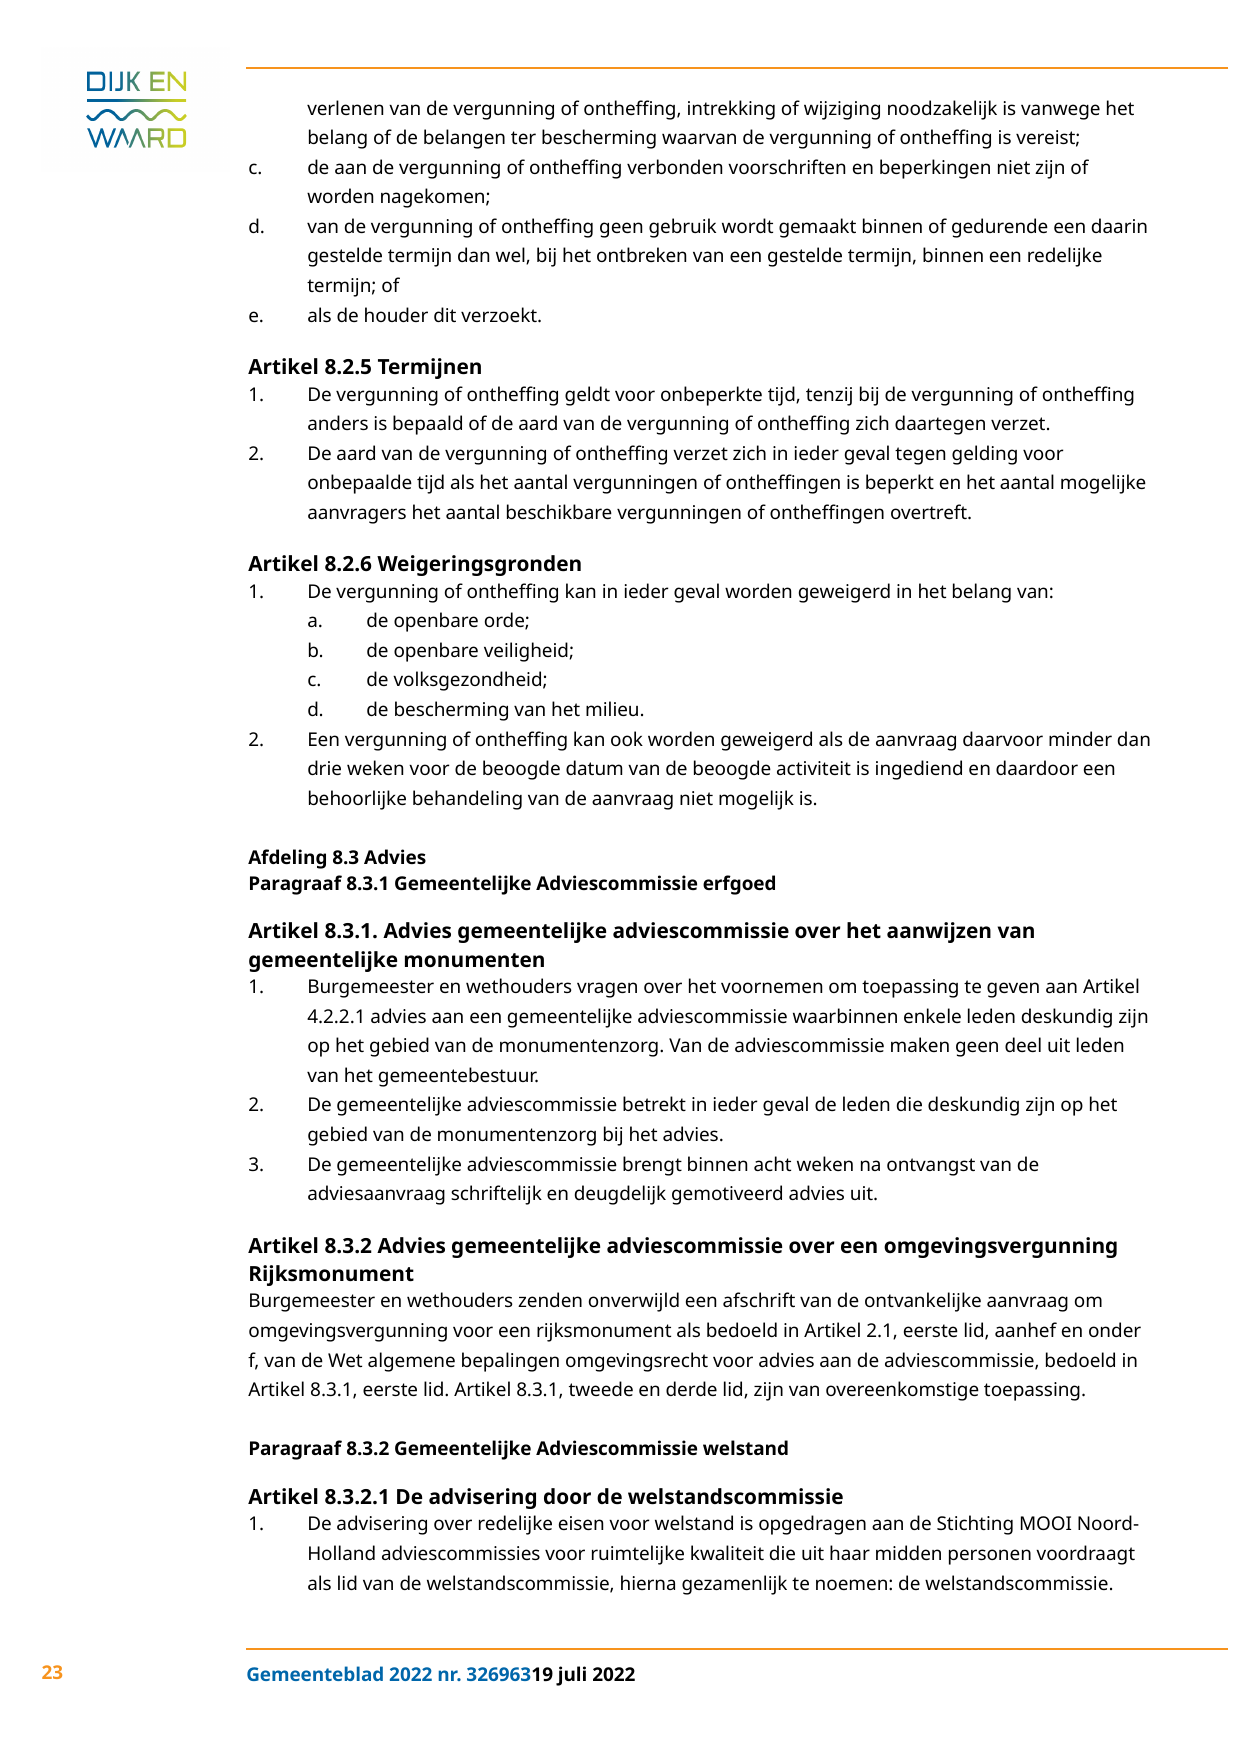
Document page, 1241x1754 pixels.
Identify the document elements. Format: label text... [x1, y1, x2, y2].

list De vergunning of ontheffing kan in ieder geval worden geweigerd in het belang van: [248, 578, 1152, 604]
list Een vergunning of ontheffing kan ook worden geweigerd als de aanvraag daarvoor minder dan drie weken voor de beoogde datum van de beoogde activiteit is ingediend en daardoor een behoorlijke behandeling van de aanvraag niet mogelijk is. [248, 726, 1152, 811]
list de volksgezondheid; [307, 667, 1152, 692]
text Afdeling 8.3 Advies [248, 844, 1152, 870]
list De aard van de vergunning of ontheffing verzet zich in ieder geval tegen gelding voor onbepaalde tijd als het aantal vergunningen of ontheffingen is beperkt en het aantal mogelijke aanvragers het aantal beschikbare vergunningen of ontheffingen overtreft. [248, 440, 1152, 525]
text Paragraaf 8.3.2 Gemeentelijke Adviescommissie welstand [248, 1436, 1152, 1461]
list de openbare veiligheid; [307, 637, 1152, 663]
text Paragraaf 8.3.1 Gemeentelijke Adviescommissie erfgoed [248, 870, 1152, 896]
text Artikel 8.3.2.1 De advisering door de welstandscommissie [248, 1482, 1152, 1511]
list de aan de vergunning of ontheffing verbonden voorschriften en beperkingen niet zijn of worden nagekomen; [248, 154, 1152, 209]
list De vergunning of ontheffing geldt voor onbeperkte tijd, tenzij bij de vergunning of ontheffing anders is bepaald of de aard van de vergunning of ontheffing zich daartegen verzet. [248, 381, 1152, 436]
list Burgemeester en wethouders vragen over het voornemen om toepassing te geven aan Artikel 4.2.2.1 advies aan een gemeentelijke adviescommissie waarbinnen enkele leden deskundig zijn op het gebied van de monumentenzorg. Van de adviescommissie maken geen deel uit leden van het gemeentebestuur. [248, 973, 1152, 1088]
list De gemeentelijke adviescommissie brengt binnen acht weken na ontvangst van de adviesaanvraag schriftelijk en deugdelijk gemotiveerd advies uit. [248, 1151, 1152, 1206]
text Burgemeester en wethouders zenden onverwijld een afschrift van de ontvankelijke aanvraag om omgevingsvergunning voor een rijksmonument als bedoeld in Artikel 2.1, eerste lid, aanhef en onder f, van de Wet algemene bepalingen omgevingsrecht voor advies aan de adviescommissie, bedoeld in Artikel 8.3.1, eerste lid. Artikel 8.3.1, tweede en derde lid, zijn van overeenkomstige toepassing. [248, 1288, 1152, 1402]
list van de vergunning of ontheffing geen gebruik wordt gemaakt binnen of gedurende een daarin gestelde termijn dan wel, bij het ontbreken van een gestelde termijn, binnen een redelijke termijn; of [248, 213, 1152, 298]
list als de houder dit verzoekt. [248, 302, 1152, 328]
list De advisering over redelijke eisen voor welstand is opgedragen aan de Stichting MOOI Noord-Holland adviescommissies voor ruimtelijke kwaliteit die uit haar midden personen voordraagt als lid van de welstandscommissie, hierna gezamenlijk te noemen: de welstandscommissie. [248, 1511, 1152, 1596]
picture [41, 47, 231, 172]
text Artikel 8.2.6 Weigeringsgronden [248, 549, 1152, 578]
list De gemeentelijke adviescommissie betrekt in ieder geval de leden die deskundig zijn op het gebied van de monumentenzorg bij het advies. [248, 1092, 1152, 1147]
list verlenen van de vergunning of ontheffing, intrekking of wijziging noodzakelijk is vanwege het belang of de belangen ter bescherming waarvan de vergunning of ontheffing is vereist; [248, 95, 1152, 150]
list de openbare orde; [307, 607, 1152, 633]
text Artikel 8.2.5 Termijnen [248, 352, 1152, 381]
text Artikel 8.3.2 Advies gemeentelijke adviescommissie over een omgevingsvergunning Rijksmonument [248, 1231, 1152, 1288]
text Artikel 8.3.1. Advies gemeentelijke adviescommissie over het aanwijzen van gemeentelijke monumenten [248, 916, 1152, 973]
list de bescherming van het milieu. [307, 696, 1152, 722]
